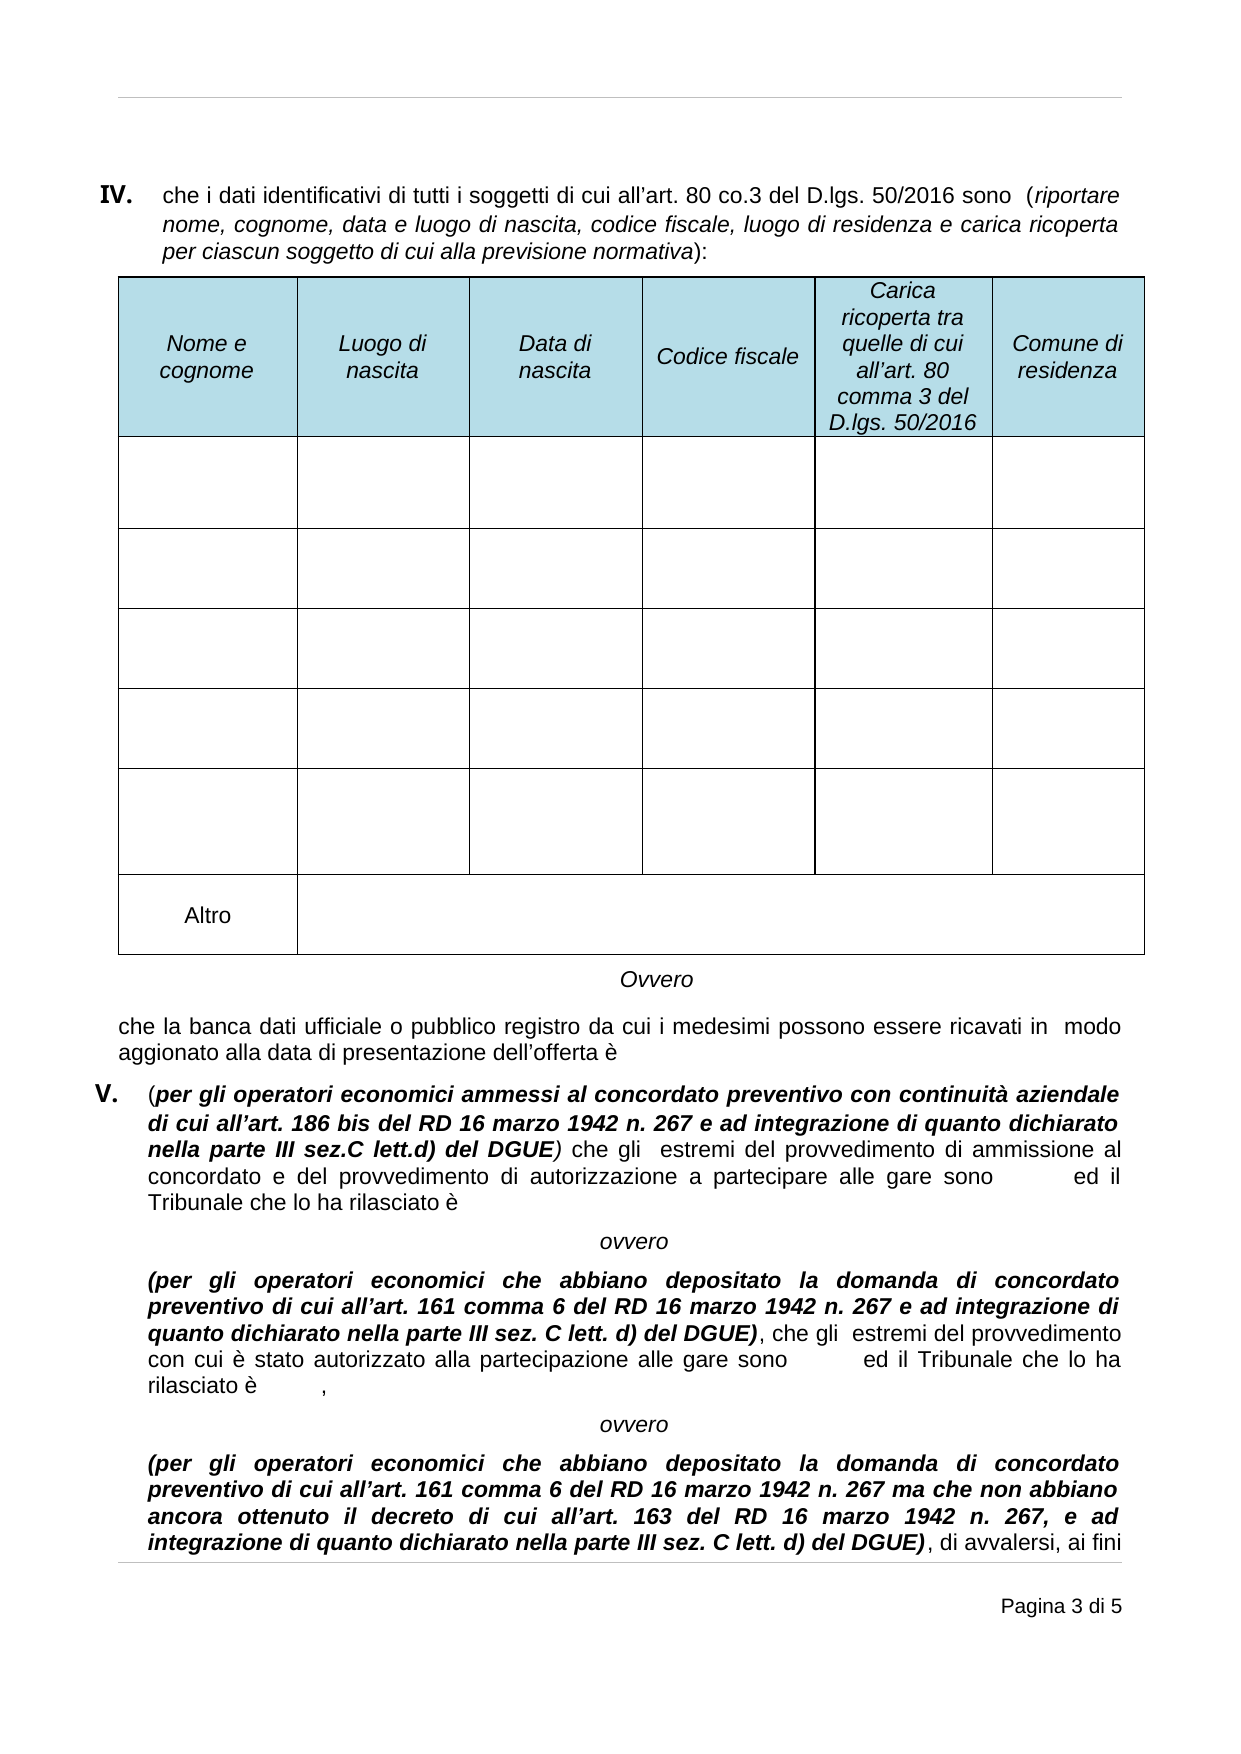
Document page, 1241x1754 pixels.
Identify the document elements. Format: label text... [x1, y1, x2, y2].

table_cell [993, 769, 1144, 874]
table_cell [643, 689, 814, 768]
table_cell [119, 437, 297, 527]
text (per gli operatori economici che abbiano depositato la domanda di concordato preventivo di cui all’art. 161 comma 6 del RD 16 marzo 1942 n. 267 e ad integrazione di quanto dichiarato nella parte III sez. C lett. d) del DGUE), che gli estremi del provvedimento con cui è stato autorizzato alla partecipazione alle gare sono ed il Tribunale che lo ha rilasciato è , [148, 1267, 1122, 1399]
table_header Carica ricoperta tra quelle di cui all’art. 80 comma 3 del D.lgs. 50/2016 [816, 278, 992, 436]
table_cell [643, 437, 814, 527]
table_cell [298, 769, 469, 874]
text che la banca dati ufficiale o pubblico registro da cui i medesimi possono essere ricavati in modo aggionato alla data di presentazione dell’offerta è [118, 1013, 1122, 1066]
text ovvero [148, 1411, 1122, 1437]
table_cell [816, 769, 992, 874]
list che i dati identificativi di tutti i soggetti di cui all’art. 80 co.3 del D.lgs. 50/2016 sono (riportare nome, cognome, data e luogo di nascita, codice fiscale, luogo di residenza e carica ricoperta per ciascun soggetto di cui alla previsione normativa): [133, 177, 1122, 264]
table_cell [119, 689, 297, 768]
table_header Codice fiscale [643, 278, 814, 436]
table_cell [643, 529, 814, 607]
table_header Nome e cognome [119, 278, 297, 436]
table_cell [816, 609, 992, 688]
table_cell [298, 875, 1144, 954]
table_cell [993, 437, 1144, 527]
table_header Luogo di nascita [298, 278, 469, 436]
table_cell [119, 609, 297, 688]
list (per gli operatori economici ammessi al concordato preventivo con continuità aziendale di cui all’art. 186 bis del RD 16 marzo 1942 n. 267 e ad integrazione di quanto dichiarato nella parte III sez.C lett.d) del DGUE) che gli estremi del provvedimento di ammissione al concordato e del provvedimento di autorizzazione a partecipare alle gare sono ed il Tribunale che lo ha rilasciato è [118, 1076, 1122, 1216]
table_cell [993, 689, 1144, 768]
table_cell [470, 689, 642, 768]
text Ovvero [193, 966, 1122, 992]
table_cell [119, 529, 297, 607]
table_cell [643, 609, 814, 688]
table_cell [298, 609, 469, 688]
table_cell [298, 437, 469, 527]
table_cell [993, 609, 1144, 688]
table_cell [298, 529, 469, 607]
table_header Data di nascita [470, 278, 642, 436]
table_cell [816, 529, 992, 607]
table_cell [643, 769, 814, 874]
table_cell [470, 769, 642, 874]
table_cell [993, 529, 1144, 607]
table_cell [470, 437, 642, 527]
table_cell [119, 769, 297, 874]
table_cell [298, 689, 469, 768]
table_cell [470, 529, 642, 607]
table_cell [816, 689, 992, 768]
table_cell [816, 437, 992, 527]
text ovvero [148, 1228, 1122, 1254]
table_cell [470, 609, 642, 688]
text (per gli operatori economici che abbiano depositato la domanda di concordato preventivo di cui all’art. 161 comma 6 del RD 16 marzo 1942 n. 267 ma che non abbiano ancora ottenuto il decreto di cui all’art. 163 del RD 16 marzo 1942 n. 267, e ad integrazione di quanto dichiarato nella parte III sez. C lett. d) del DGUE), di avvalersi, ai fini [148, 1450, 1122, 1555]
table_header Comune di residenza [993, 278, 1144, 436]
table_cell Altro [119, 875, 297, 954]
